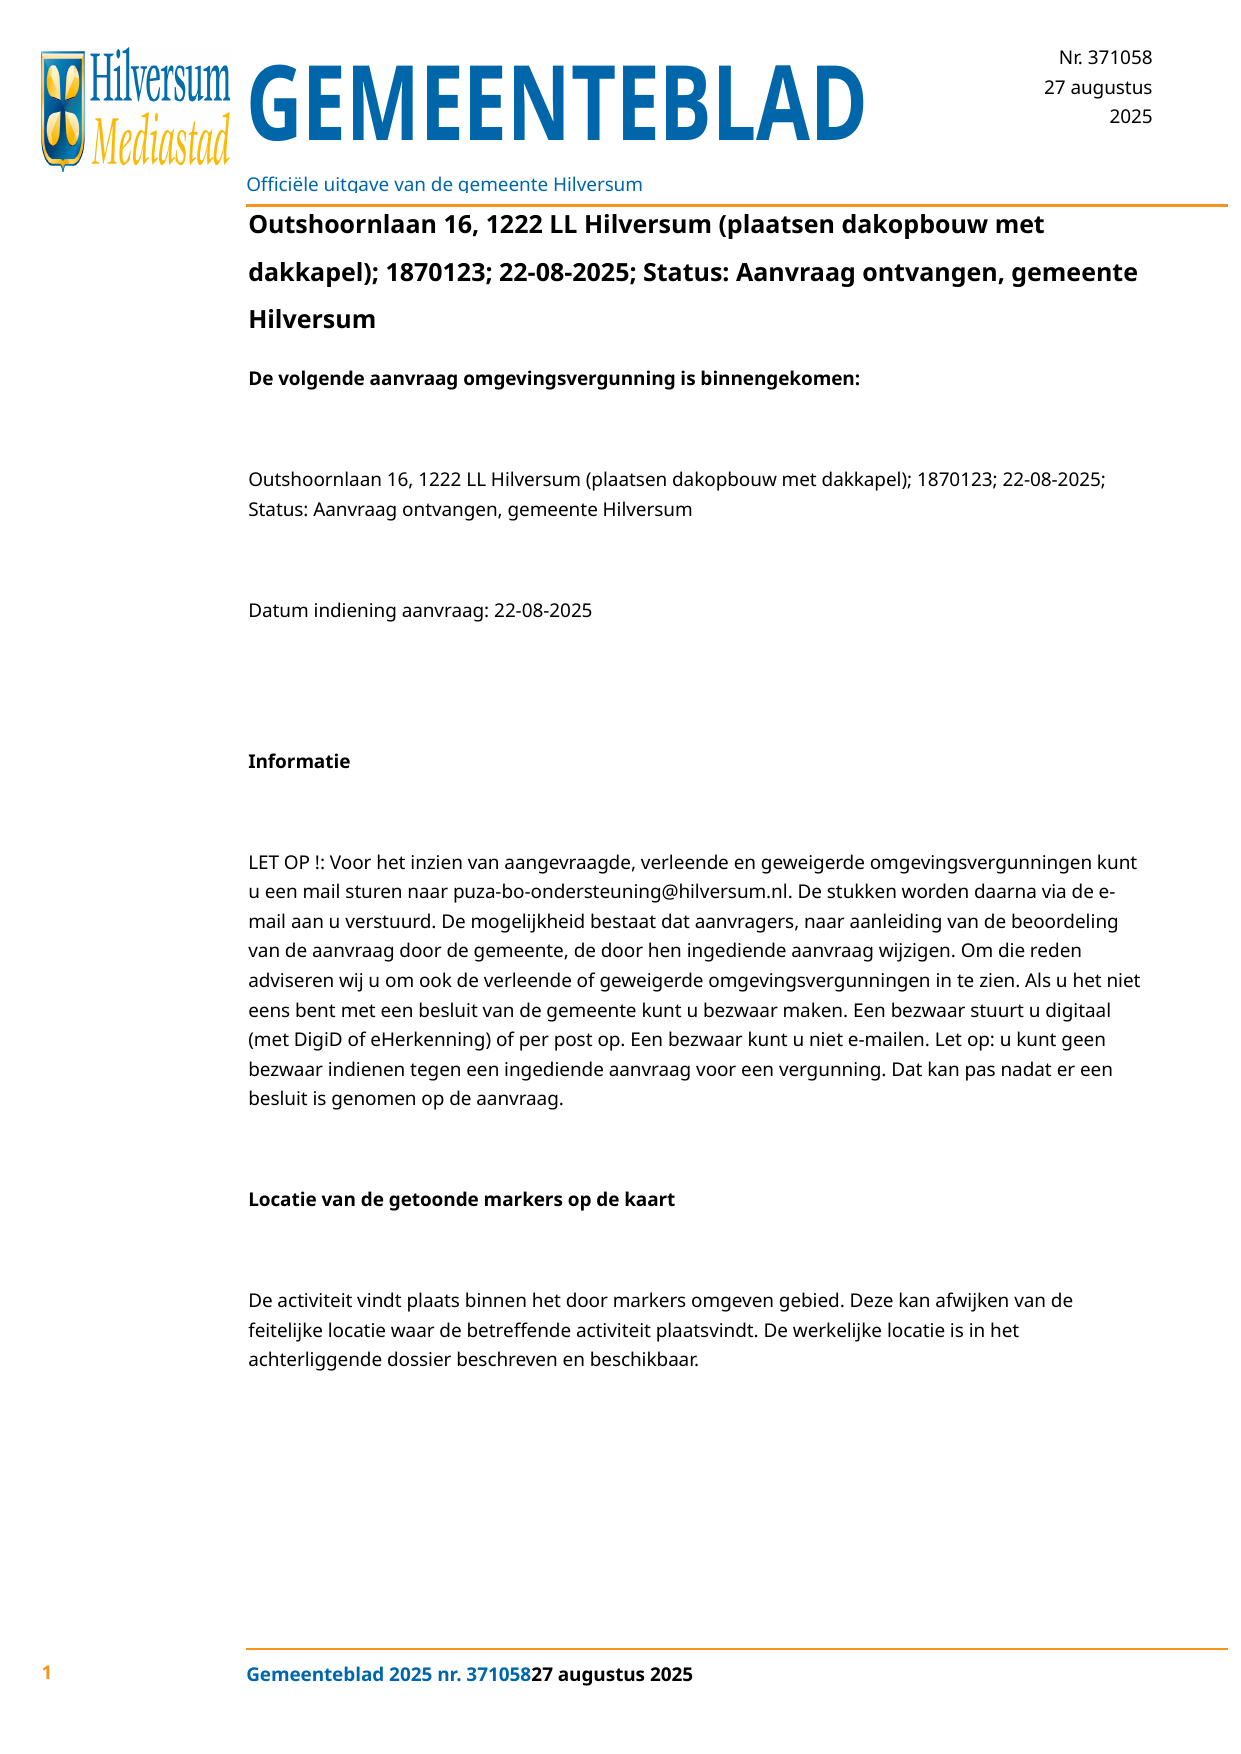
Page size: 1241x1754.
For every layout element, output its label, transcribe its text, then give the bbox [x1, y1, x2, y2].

picture [41, 47, 231, 172]
text De activiteit vindt plaats binnen het door markers omgeven gebied. Deze kan afwijken van de feitelijke locatie waar de betreffende activiteit plaatsvindt. De werkelijke locatie is in het achterliggende dossier beschreven en beschikbaar. [248, 1287, 1152, 1372]
text Datum indiening aanvraag: 22-08-2025 [248, 597, 1152, 622]
text De volgende aanvraag omgevingsvergunning is binnengekomen: [248, 366, 1152, 391]
text Informatie [248, 748, 1152, 774]
text Outshoornlaan 16, 1222 LL Hilversum (plaatsen dakopbouw met dakkapel); 1870123; 22-08-2025; Status: Aanvraag ontvangen, gemeente Hilversum [248, 466, 1152, 522]
text Locatie van de getoonde markers op de kaart [248, 1186, 1152, 1212]
text LET OP !: Voor het inzien van aangevraagde, verleende en geweigerde omgevingsvergunningen kunt u een mail sturen naar puza-bo-ondersteuning@hilversum.nl. De stukken worden daarna via de e-mail aan u verstuurd. De mogelijkheid bestaat dat aanvragers, naar aanleiding van de beoordeling van de aanvraag door de gemeente, de door hen ingediende aanvraag wijzigen. Om die reden adviseren wij u om ook de verleende of geweigerde omgevingsvergunningen in te zien. Als u het niet eens bent met een besluit van de gemeente kunt u bezwaar maken. Een bezwaar stuurt u digitaal (met DigiD of eHerkenning) of per post op. Een bezwaar kunt u niet e-mailen. Let op: u kunt geen bezwaar indienen tegen een ingediende aanvraag voor een vergunning. Dat kan pas nadat er een besluit is genomen op de aanvraag. [248, 849, 1152, 1111]
text Outshoornlaan 16, 1222 LL Hilversum (plaatsen dakopbouw met dakkapel); 1870123; 22-08-2025; Status: Aanvraag ontvangen, gemeente Hilversum [248, 207, 1152, 336]
